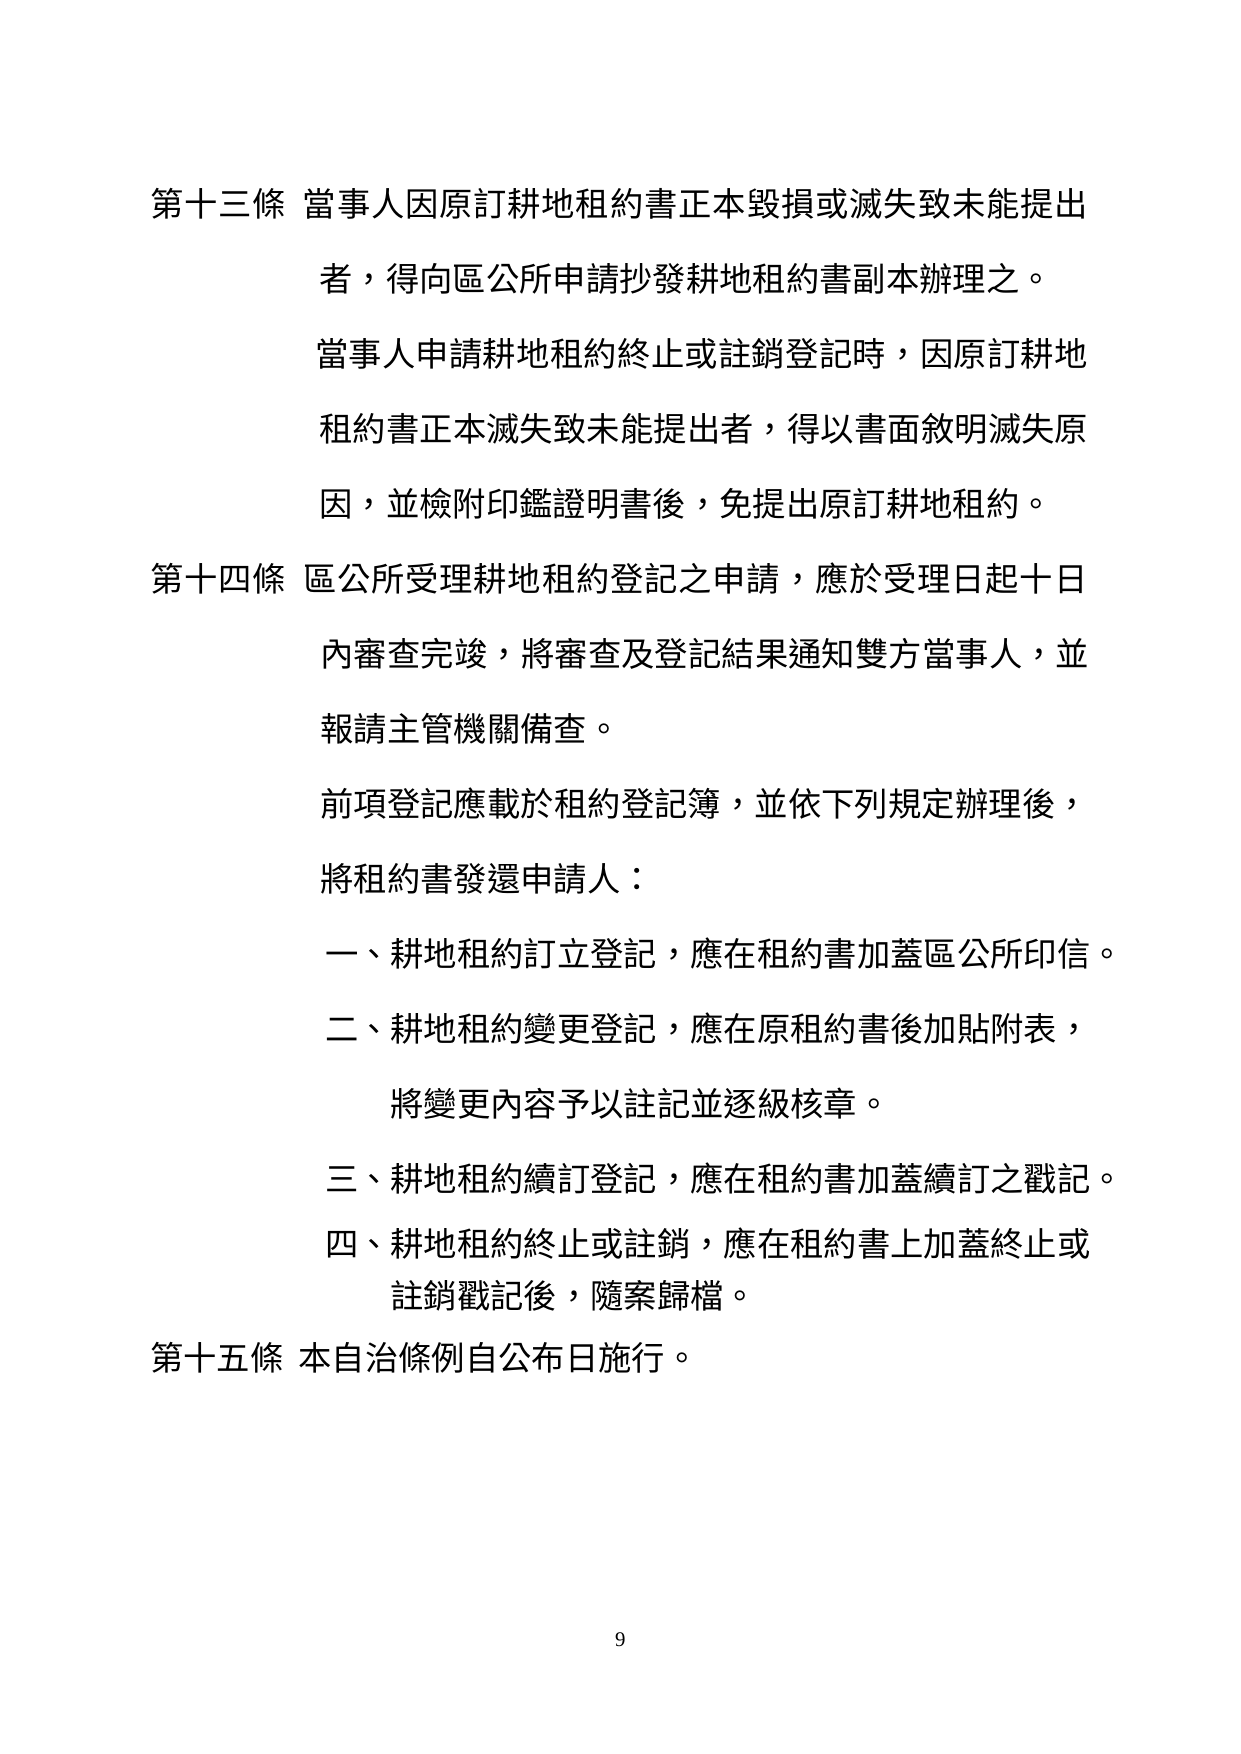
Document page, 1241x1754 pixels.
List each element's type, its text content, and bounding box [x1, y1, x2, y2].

text 二、耕地租約變更登記，應在原租約書後加貼附表，將變更內容予以註記並逐級核章。 [325, 989, 1090, 1139]
text 四、耕地租約終止或註銷，應在租約書上加蓋終止或註銷戳記後，隨案歸檔。 [325, 1214, 1090, 1319]
text 三、耕地租約續訂登記，應在租約書加蓋續訂之戳記。 [325, 1139, 1090, 1214]
text 前項登記應載於租約登記簿，並依下列規定辦理後，將租約書發還申請人： [320, 764, 1090, 914]
text 第十三條 當事人因原訂耕地租約書正本毀損或滅失致未能提出者，得向區公所申請抄發耕地租約書副本辦理之。 [150, 164, 1090, 314]
text 一、耕地租約訂立登記，應在租約書加蓋區公所印信。 [325, 914, 1090, 989]
text 第十四條 區公所受理耕地租約登記之申請，應於受理日起十日內審查完竣，將審查及登記結果通知雙方當事人，並報請主管機關備查。 [150, 539, 1090, 764]
text 當事人申請耕地租約終止或註銷登記時，因原訂耕地租約書正本滅失致未能提出者，得以書面敘明滅失原因，並檢附印鑑證明書後，免提出原訂耕地租約。 [315, 314, 1090, 539]
text 第十五條 本自治條例自公布日施行。 [150, 1319, 1090, 1394]
